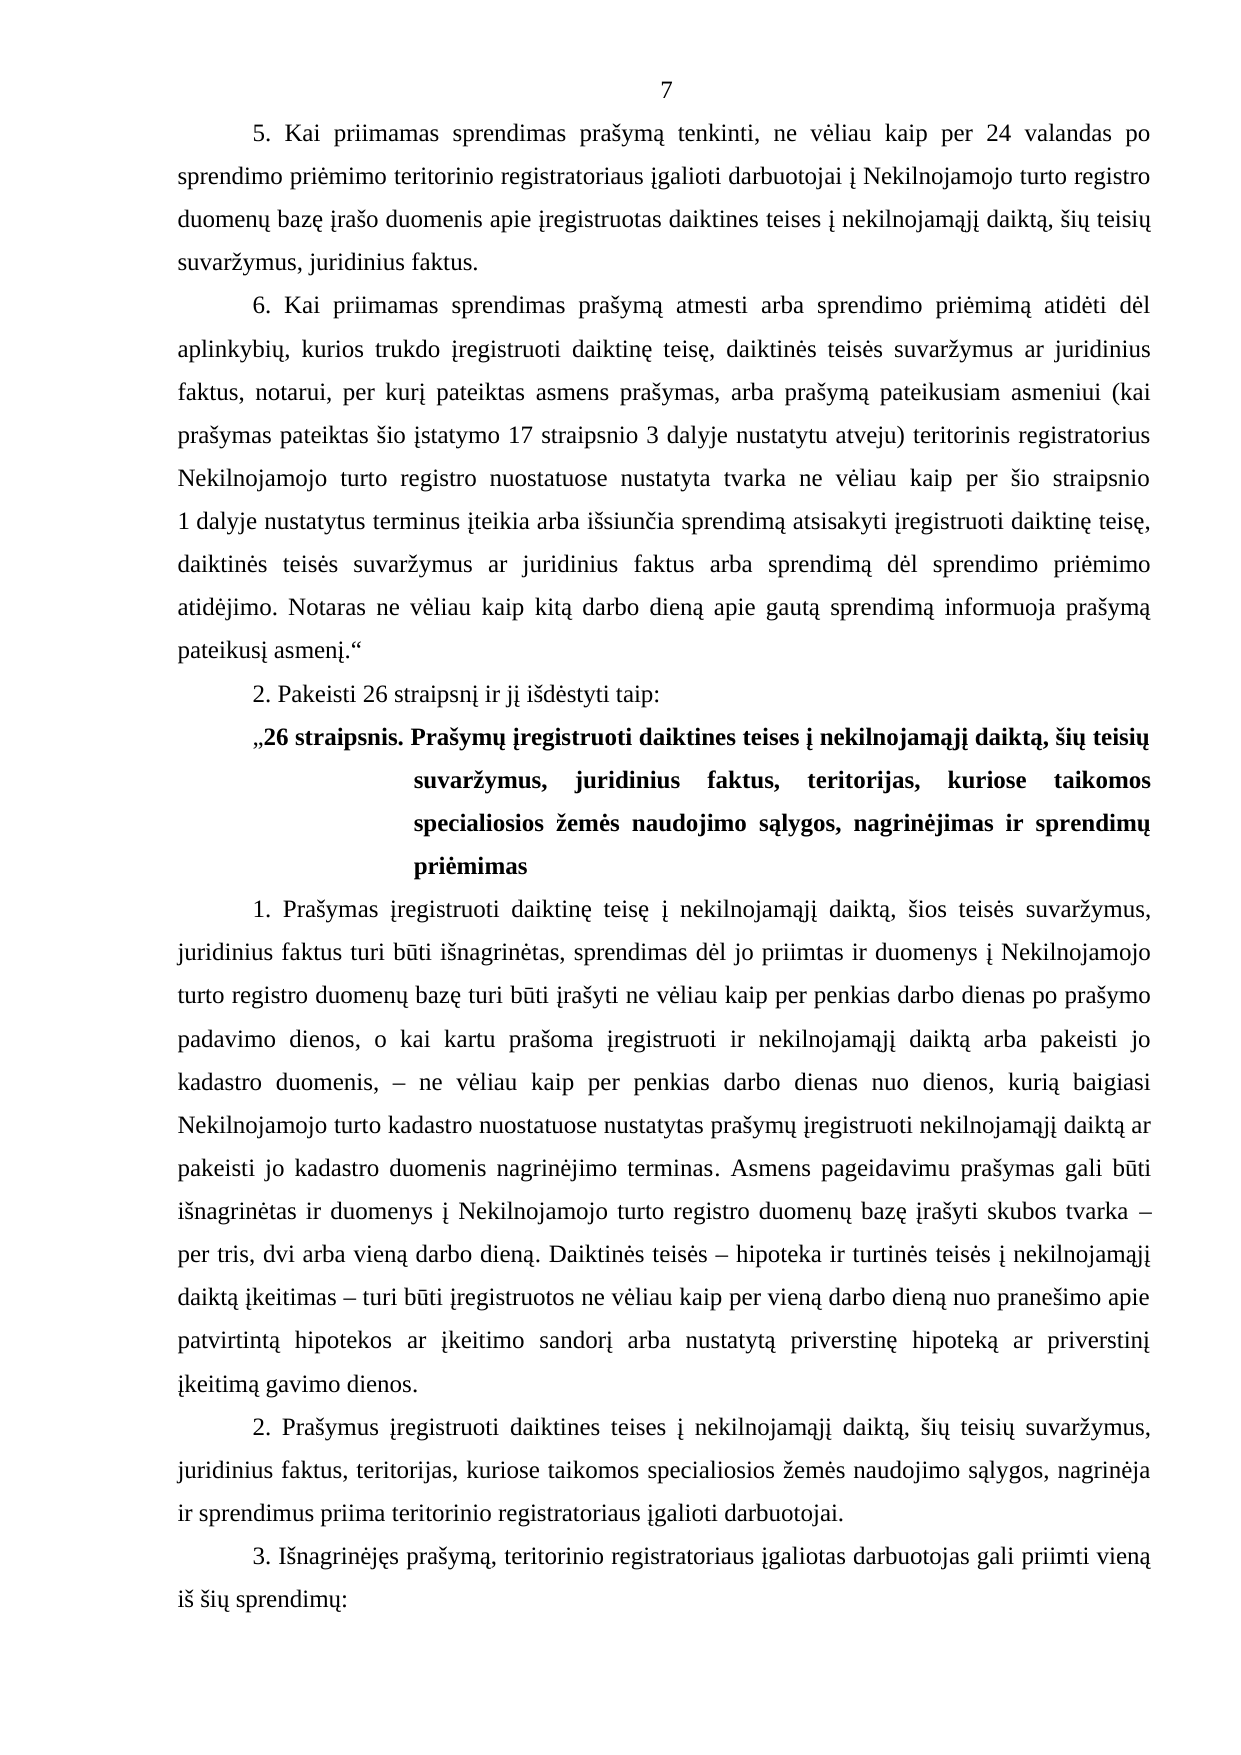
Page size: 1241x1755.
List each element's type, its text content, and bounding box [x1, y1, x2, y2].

text 3. Išnagrinėjęs prašymą, teritorinio registratoriaus įgaliotas darbuotojas gali priimti vieną iš šių sprendimų: [177, 1541, 1152, 1613]
text 5. Kai priimamas sprendimas prašymą tenkinti, ne vėliau kaip per 24 valandas po sprendimo priėmimo teritorinio registratoriaus įgalioti darbuotojai į Nekilnojamojo turto registro duomenų bazę įrašo duomenis apie įregistruotas daiktines teises į nekilnojamąjį daiktą, šių teisių suvaržymus, juridinius faktus. [177, 118, 1152, 276]
text 6. Kai priimamas sprendimas prašymą atmesti arba sprendimo priėmimą atidėti dėl aplinkybių, kurios trukdo įregistruoti daiktinę teisę, daiktinės teisės suvaržymus ar juridinius faktus, notarui, per kurį pateiktas asmens prašymas, arba prašymą pateikusiam asmeniui (kai prašymas pateiktas šio įstatymo 17 straipsnio 3 dalyje nustatytu atveju) teritorinis registratorius Nekilnojamojo turto registro nuostatuose nustatyta tvarka ne vėliau kaip per šio straipsnio 1 dalyje nustatytus terminus įteikia arba išsiunčia sprendimą atsisakyti įregistruoti daiktinę teisę, daiktinės teisės suvaržymus ar juridinius faktus arba sprendimą dėl sprendimo priėmimo atidėjimo. Notaras ne vėliau kaip kitą darbo dieną apie gautą sprendimą informuoja prašymą pateikusį asmenį.“ [177, 291, 1152, 664]
text „26 straipsnis. Prašymų įregistruoti daiktines teises į nekilnojamąjį daiktą, šių teisių suvaržymus, juridinius faktus, teritorijas, kuriose taikomos specialiosios žemės naudojimo sąlygos, nagrinėjimas ir sprendimų priėmimas [252, 722, 1152, 880]
text 2. Pakeisti 26 straipsnį ir jį išdėstyti taip: [177, 679, 1152, 707]
text 2. Prašymus įregistruoti daiktines teises į nekilnojamąjį daiktą, šių teisių suvaržymus, juridinius faktus, teritorijas, kuriose taikomos specialiosios žemės naudojimo sąlygos, nagrinėja ir sprendimus priima teritorinio registratoriaus įgalioti darbuotojai. [177, 1412, 1152, 1527]
text 1. Prašymas įregistruoti daiktinę teisę į nekilnojamąjį daiktą, šios teisės suvaržymus, juridinius faktus turi būti išnagrinėtas, sprendimas dėl jo priimtas ir duomenys į Nekilnojamojo turto registro duomenų bazę turi būti įrašyti ne vėliau kaip per penkias darbo dienas po prašymo padavimo dienos, o kai kartu prašoma įregistruoti ir nekilnojamąjį daiktą arba pakeisti jo kadastro duomenis, – ne vėliau kaip per penkias darbo dienas nuo dienos, kurią baigiasi Nekilnojamojo turto kadastro nuostatuose nustatytas prašymų įregistruoti nekilnojamąjį daiktą ar pakeisti jo kadastro duomenis nagrinėjimo terminas. Asmens pageidavimu prašymas gali būti išnagrinėtas ir duomenys į Nekilnojamojo turto registro duomenų bazę įrašyti skubos tvarka – per tris, dvi arba vieną darbo dieną. Daiktinės teisės – hipoteka ir turtinės teisės į nekilnojamąjį daiktą įkeitimas – turi būti įregistruotos ne vėliau kaip per vieną darbo dieną nuo pranešimo apie patvirtintą hipotekos ar įkeitimo sandorį arba nustatytą priverstinę hipoteką ar priverstinį įkeitimą gavimo dienos. [177, 894, 1152, 1397]
